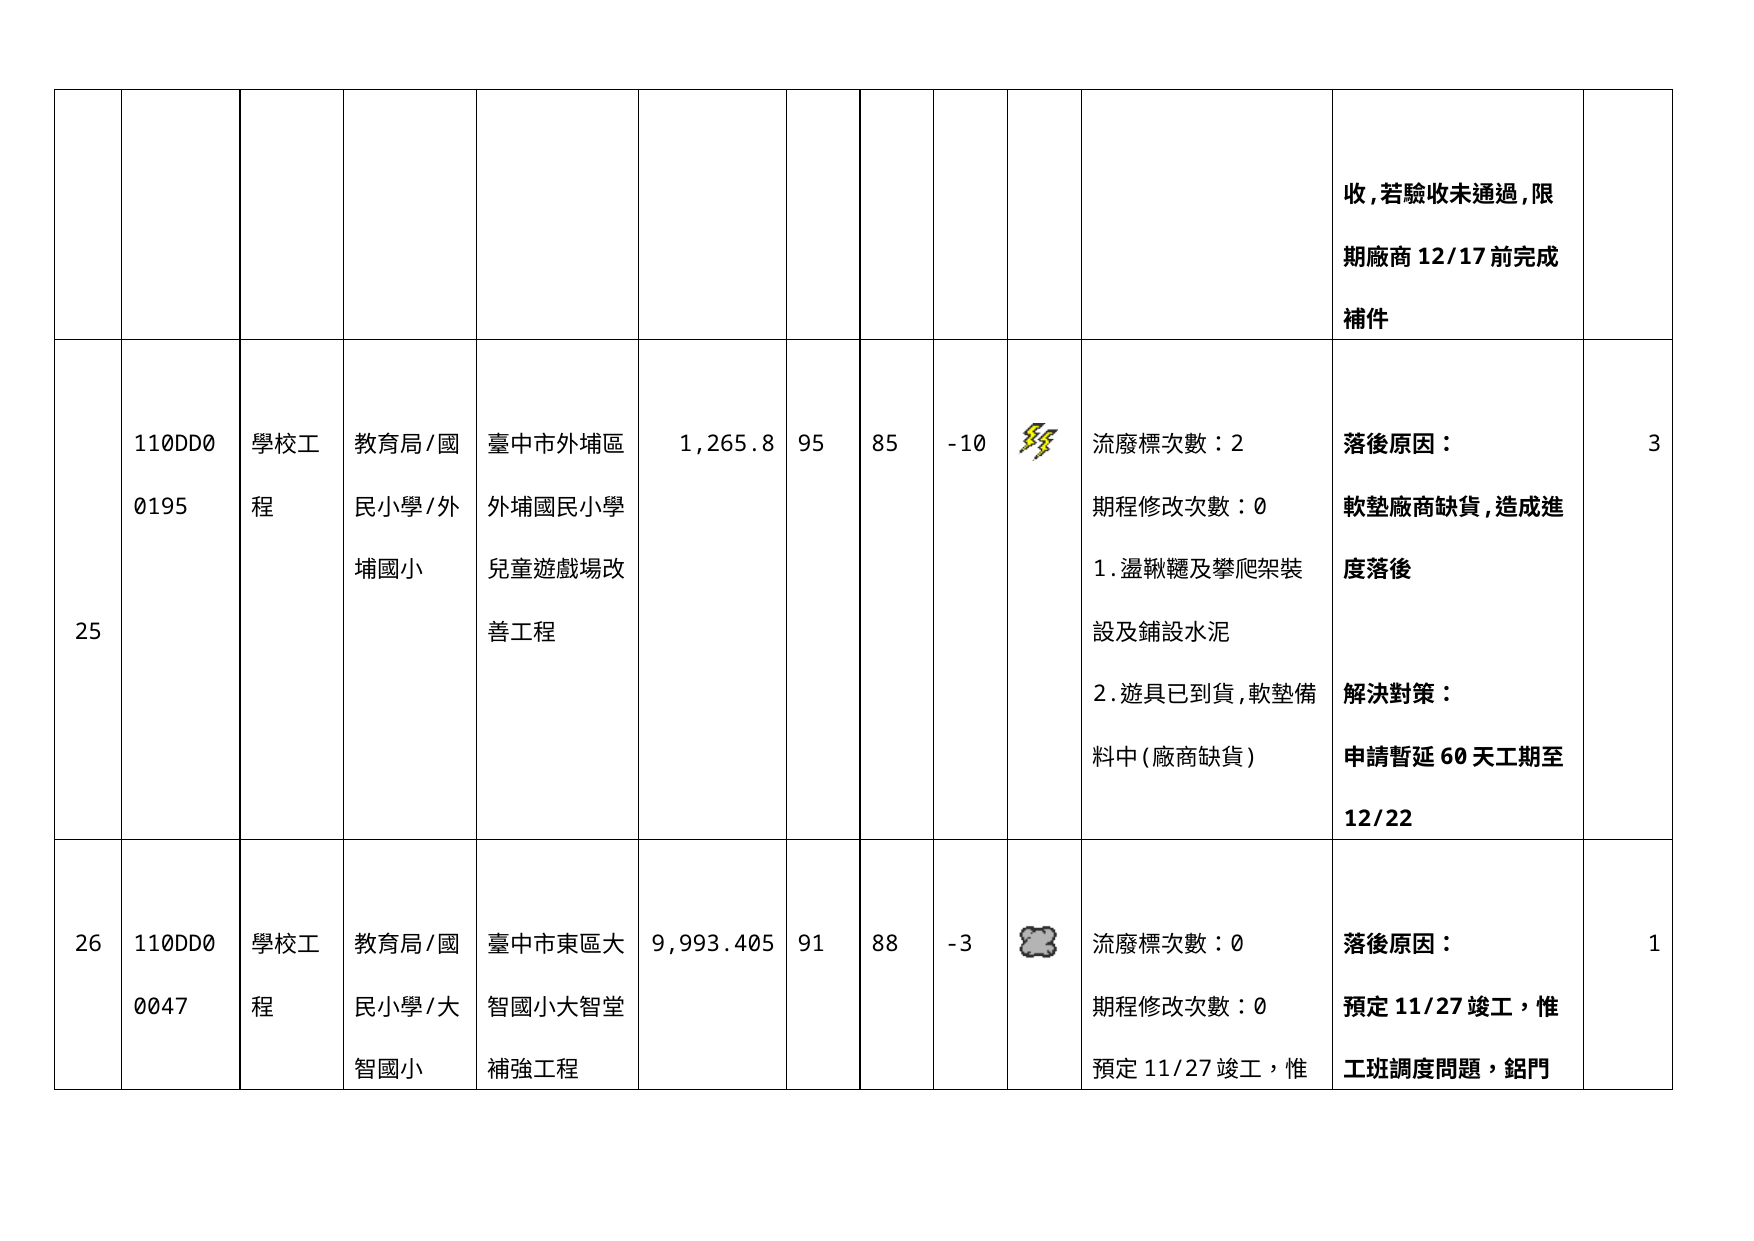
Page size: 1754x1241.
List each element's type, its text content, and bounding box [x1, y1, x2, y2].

table_cell [1008, 90, 1081, 339]
table_cell 教育局/國民小學/大智國小 [344, 840, 476, 1089]
table_cell -10 [934, 340, 1007, 839]
table_cell 學校工程 [241, 340, 343, 839]
table_cell 落後原因： 軟墊廠商缺貨,造成進度落後 解決對策： 申請暫延60天工期至12/22 [1333, 340, 1583, 839]
table_cell [122, 90, 239, 339]
table_cell 3 [1584, 340, 1672, 839]
table_cell 25 [55, 340, 121, 839]
table_cell [1584, 90, 1672, 339]
table_cell [1008, 840, 1081, 1089]
table_cell 91 [787, 840, 859, 1089]
table_cell 110DD00195 [122, 340, 239, 839]
table_cell [934, 90, 1007, 339]
table_cell [1008, 340, 1081, 839]
table_cell 1,265.8 [639, 340, 786, 839]
table_cell [1082, 90, 1332, 339]
table_cell 流廢標次數：2 期程修改次數：0 1.盪鞦韆及攀爬架裝設及鋪設水泥 2.遊具已到貨,軟墊備料中(廠商缺貨) [1082, 340, 1332, 839]
table_cell [55, 90, 121, 339]
table_cell [477, 90, 638, 339]
table_cell 落後原因： 預定11/27竣工，惟工班調度問題，鋁門 [1333, 840, 1583, 1089]
table_cell [639, 90, 786, 339]
table_cell -3 [934, 840, 1007, 1089]
table_cell [344, 90, 476, 339]
table_cell 9,993.405 [639, 840, 786, 1089]
table_cell 臺中市東區大智國小大智堂補強工程 [477, 840, 638, 1089]
table_cell [241, 90, 343, 339]
table_cell 26 [55, 840, 121, 1089]
table_cell 臺中市外埔區外埔國民小學兒童遊戲場改善工程 [477, 340, 638, 839]
table_cell 88 [861, 840, 933, 1089]
table_cell [861, 90, 933, 339]
table_cell 流廢標次數：0 期程修改次數：0 預定11/27竣工，惟 [1082, 840, 1332, 1089]
table_cell 教育局/國民小學/外埔國小 [344, 340, 476, 839]
table_cell 1 [1584, 840, 1672, 1089]
table_cell 95 [787, 340, 859, 839]
table_cell 學校工程 [241, 840, 343, 1089]
table_cell [787, 90, 859, 339]
table_cell 85 [861, 340, 933, 839]
table_cell 收,若驗收未通過,限期廠商12/17前完成補件 [1333, 90, 1583, 339]
table_cell 110DD00047 [122, 840, 239, 1089]
table_header [1673, 89, 1695, 1090]
